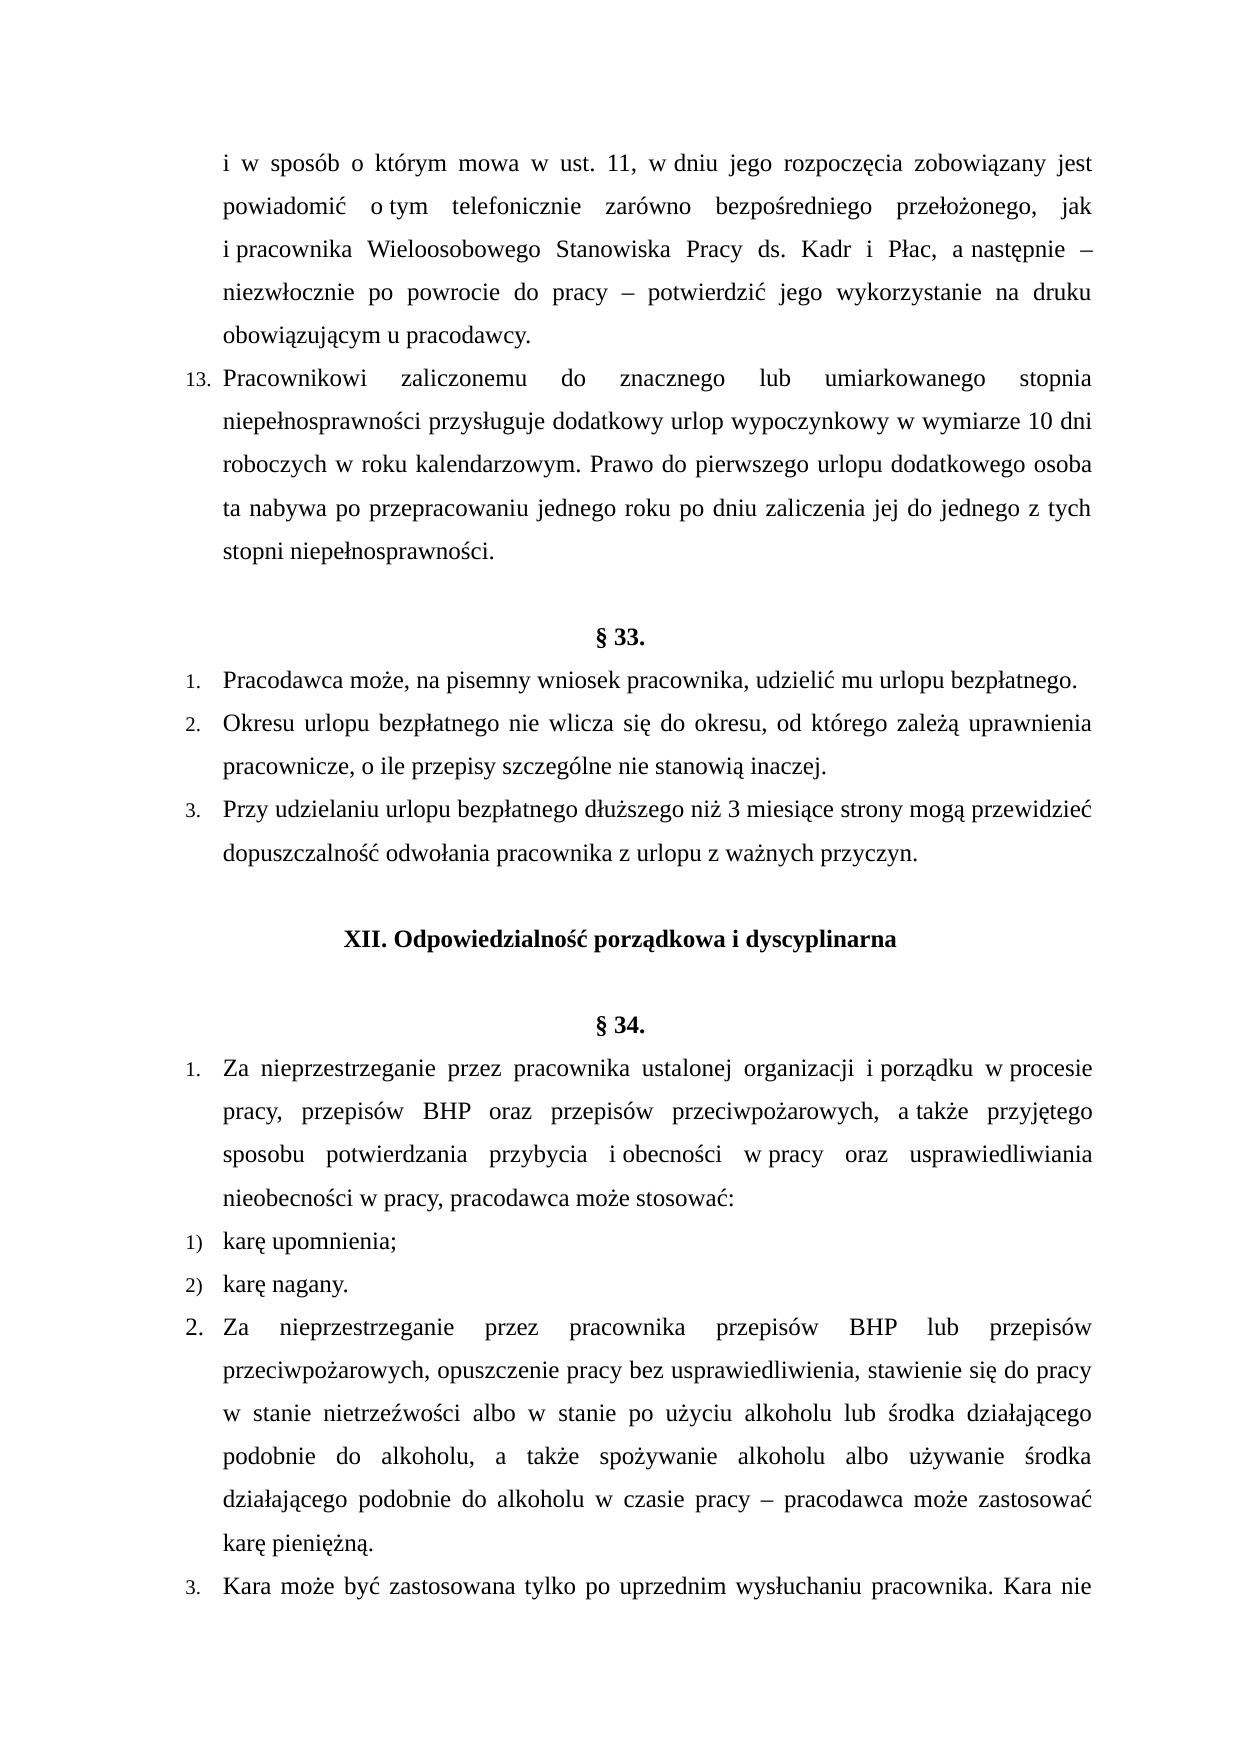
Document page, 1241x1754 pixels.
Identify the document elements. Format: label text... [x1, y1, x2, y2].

list Za nieprzestrzeganie przez pracownika ustalonej organizacji i porządku w procesie pracy, przepisów BHP oraz przepisów przeciwpożarowych, a także przyjętego sposobu potwierdzania przybycia i obecności w pracy oraz usprawiedliwiania nieobecności w pracy, pracodawca może stosować: [185, 1053, 1093, 1211]
list Przy udzielaniu urlopu bezpłatnego dłuższego niż 3 miesiące strony mogą przewidzieć dopuszczalność odwołania pracownika z urlopu z ważnych przyczyn. [185, 794, 1093, 866]
list Pracodawca może, na pisemny wniosek pracownika, udzielić mu urlopu bezpłatnego. [185, 665, 1093, 694]
list karę upomnienia; [185, 1226, 1093, 1254]
list karę nagany. [185, 1269, 1093, 1298]
list Okresu urlopu bezpłatnego nie wlicza się do okresu, od którego zależą uprawnienia pracownicze, o ile przepisy szczególne nie stanowią inaczej. [185, 708, 1093, 780]
text § 34. [148, 1010, 1093, 1039]
list Za nieprzestrzeganie przez pracownika przepisów BHP lub przepisów przeciwpożarowych, opuszczenie pracy bez usprawiedliwienia, stawienie się do pracy w stanie nietrzeźwości albo w stanie po użyciu alkoholu lub środka działającego podobnie do alkoholu, a także spożywanie alkoholu albo używanie środka działającego podobnie do alkoholu w czasie pracy – pracodawca może zastosować karę pieniężną. [185, 1312, 1093, 1556]
list Kara może być zastosowana tylko po uprzednim wysłuchaniu pracownika. Kara nie [185, 1571, 1093, 1599]
list i w sposób o którym mowa w ust. 11, w dniu jego rozpoczęcia zobowiązany jest powiadomić o tym telefonicznie zarówno bezpośredniego przełożonego, jak i pracownika Wieloosobowego Stanowiska Pracy ds. Kadr i Płac, a następnie – niezwłocznie po powrocie do pracy – potwierdzić jego wykorzystanie na druku obowiązującym u pracodawcy. [185, 148, 1093, 349]
list Pracownikowi zaliczonemu do znacznego lub umiarkowanego stopnia niepełnosprawności przysługuje dodatkowy urlop wypoczynkowy w wymiarze 10 dni roboczych w roku kalendarzowym. Prawo do pierwszego urlopu dodatkowego osoba ta nabywa po przepracowaniu jednego roku po dniu zaliczenia jej do jednego z tych stopni niepełnosprawności. [185, 363, 1093, 564]
text § 33. [148, 622, 1093, 651]
text XII. Odpowiedzialność porządkowa i dyscyplinarna [148, 924, 1093, 953]
